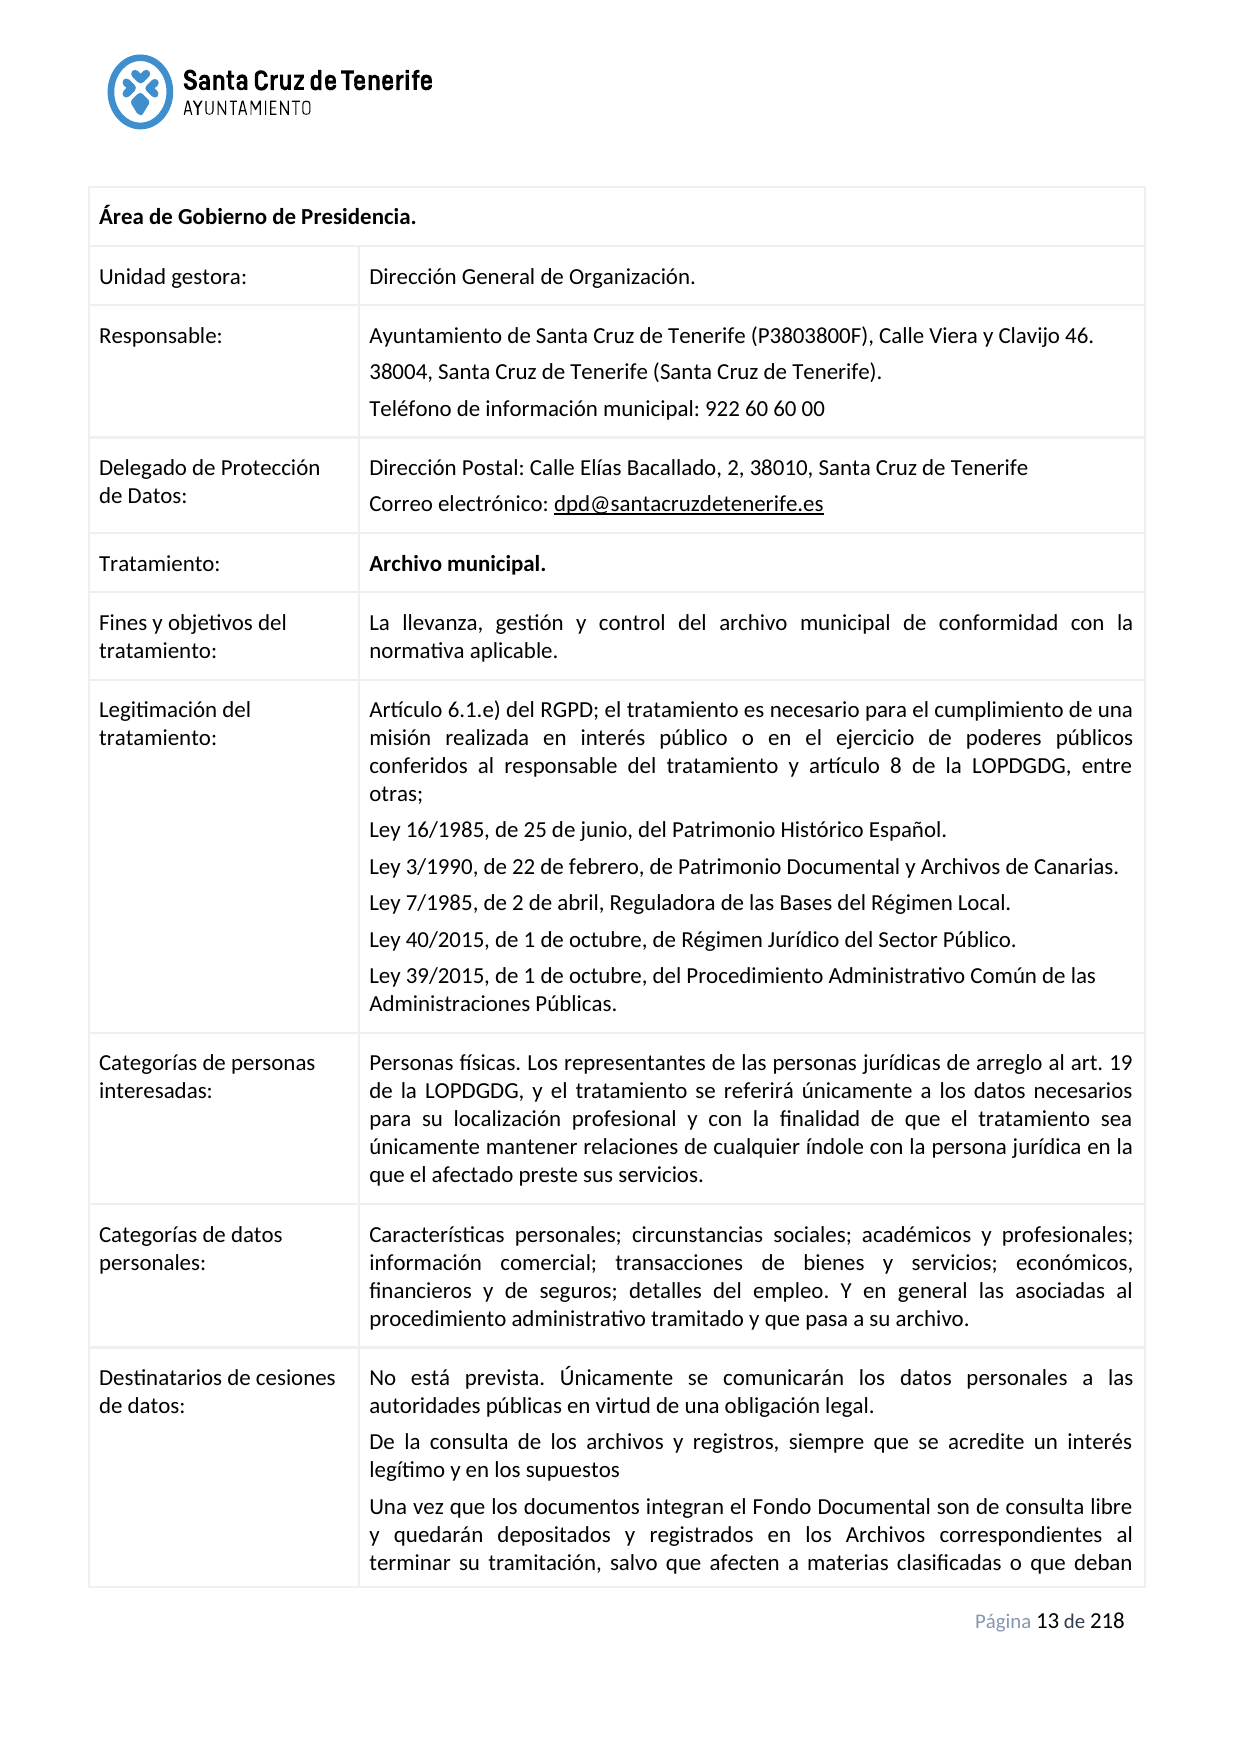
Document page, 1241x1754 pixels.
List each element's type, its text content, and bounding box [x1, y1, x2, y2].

table_cell Ayuntamiento de Santa Cruz de Tenerife (P3803800F), Calle Viera y Clavijo 46. 38004, Santa Cruz de Tenerife (Santa Cruz de Tenerife). Teléfono de información municipal: 922 60 60 00 [360, 306, 1144, 436]
table_cell Categorías de datos personales: [90, 1205, 358, 1346]
table_cell Responsable: [90, 306, 358, 436]
table_cell Características personales; circunstancias sociales; académicos y profesionales; información comercial; transacciones de bienes y servicios; económicos, financieros y de seguros; detalles del empleo. Y en general las asociadas al procedimiento administrativo tramitado y que pasa a su archivo. [360, 1205, 1144, 1346]
table_cell Unidad gestora: [90, 247, 358, 304]
table_cell No está prevista. Únicamente se comunicarán los datos personales a las autoridades públicas en virtud de una obligación legal. De la consulta de los archivos y registros, siempre que se acredite un interés legítimo y en los supuestos Una vez que los documentos integran el Fondo Documental son de consulta libre y quedarán depositados y registrados en los Archivos correspondientes al terminar su tramitación, salvo que afecten a materias clasificadas o que deban [360, 1349, 1144, 1586]
table_cell Categorías de personas interesadas: [90, 1034, 358, 1203]
table_cell Delegado de Protección de Datos: [90, 439, 358, 532]
table_cell Archivo municipal. [360, 534, 1144, 591]
table_cell Artículo 6.1.e) del RGPD; el tratamiento es necesario para el cumplimiento de una misión realizada en interés público o en el ejercicio de poderes públicos conferidos al responsable del tratamiento y artículo 8 de la LOPDGDG, entre otras; Ley 16/1985, de 25 de junio, del Patrimonio Histórico Español. Ley 3/1990, de 22 de febrero, de Patrimonio Documental y Archivos de Canarias. Ley 7/1985, de 2 de abril, Reguladora de las Bases del Régimen Local. Ley 40/2015, de 1 de octubre, de Régimen Jurídico del Sector Público. Ley 39/2015, de 1 de octubre, del Procedimiento Administrativo Común de las Administraciones Públicas. [360, 681, 1144, 1032]
table_cell Dirección General de Organización. [360, 247, 1144, 304]
table_cell Legitimación del tratamiento: [90, 681, 358, 1032]
table_cell Dirección Postal: Calle Elías Bacallado, 2, 38010, Santa Cruz de Tenerife Correo electrónico: dpd@santacruzdetenerife.es [360, 439, 1144, 532]
table_cell Fines y objetivos del tratamiento: [90, 593, 358, 678]
table_cell Destinatarios de cesiones de datos: [90, 1349, 358, 1586]
table_cell Tratamiento: [90, 534, 358, 591]
table_header Área de Gobierno de Presidencia. [90, 188, 1144, 245]
table_cell La llevanza, gestión y control del archivo municipal de conformidad con la normativa aplicable. [360, 593, 1144, 678]
table_cell Personas físicas. Los representantes de las personas jurídicas de arreglo al art. 19 de la LOPDGDG, y el tratamiento se referirá únicamente a los datos necesarios para su localización profesional y con la finalidad de que el tratamiento sea únicamente mantener relaciones de cualquier índole con la persona jurídica en la que el afectado preste sus servicios. [360, 1034, 1144, 1203]
